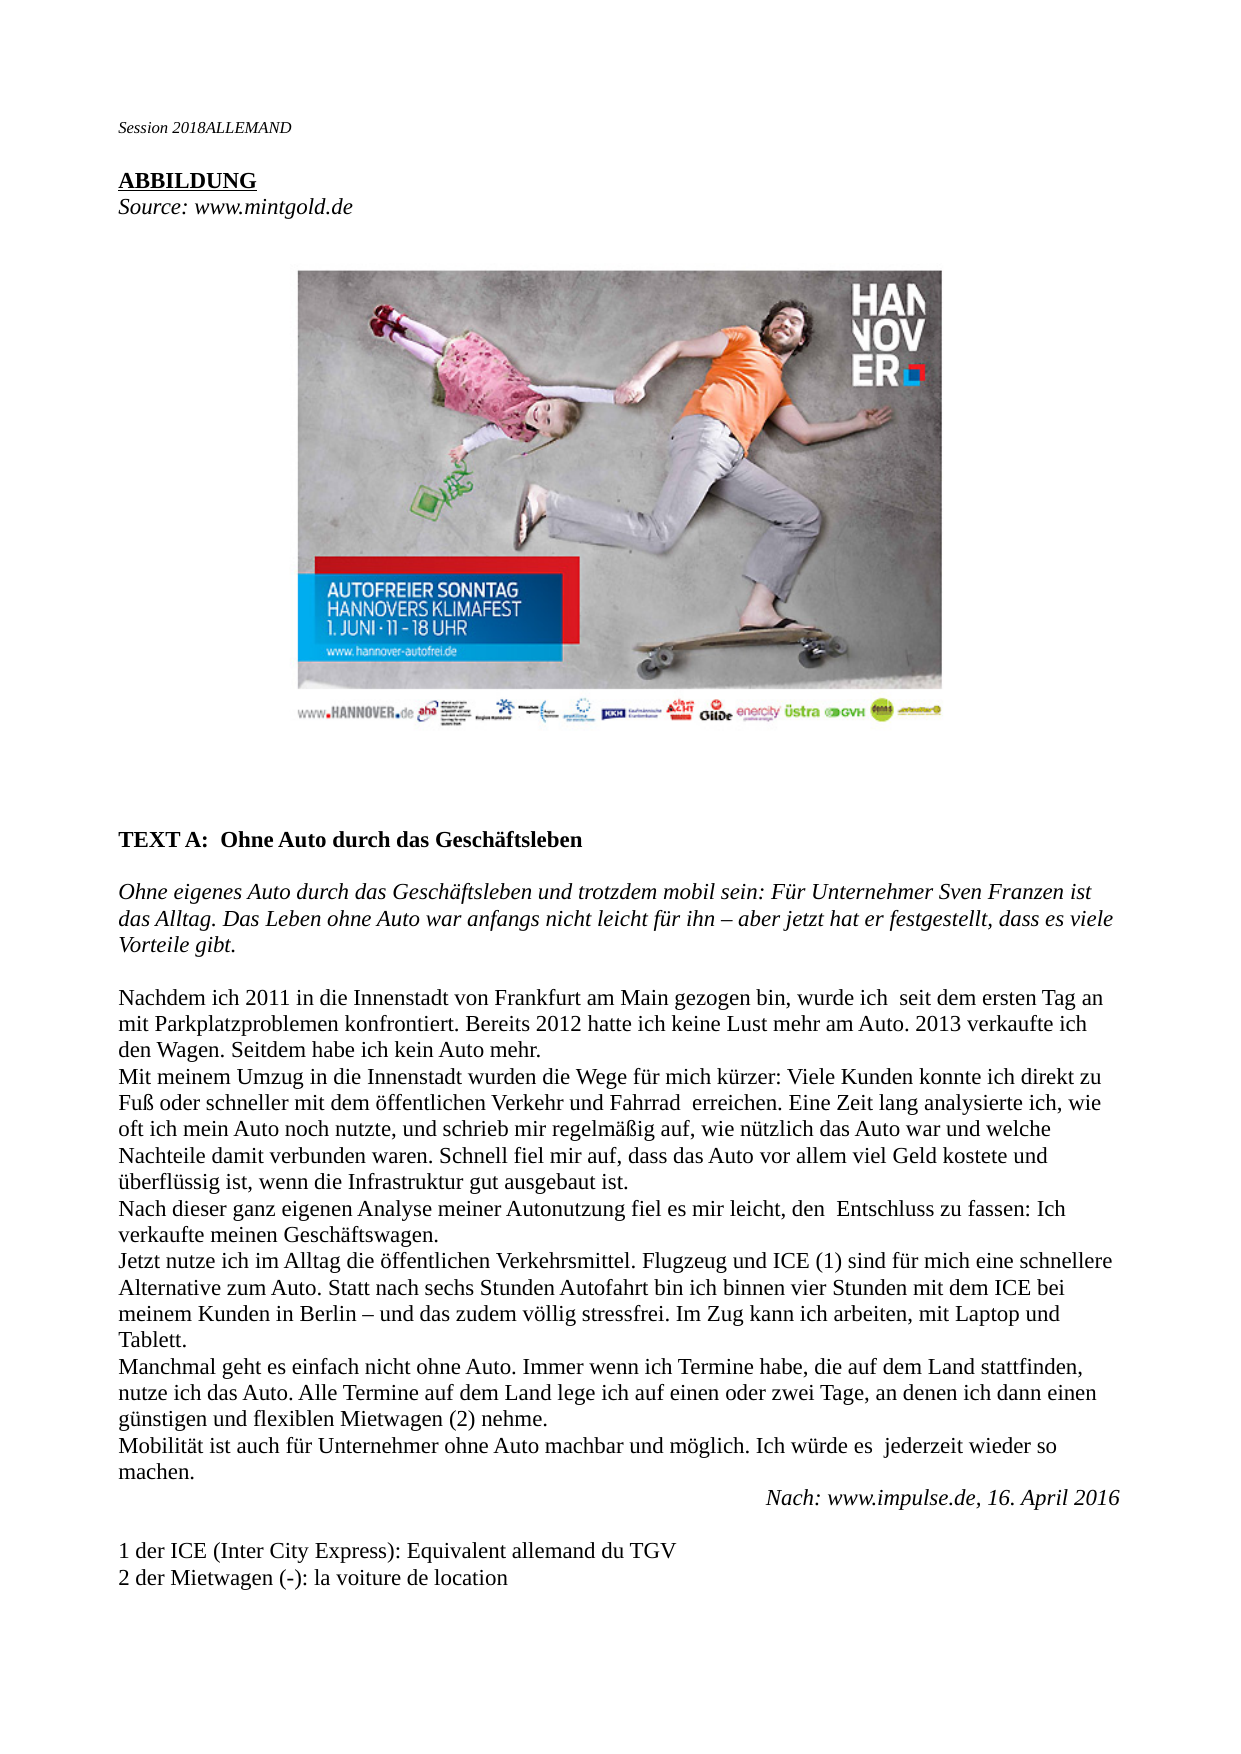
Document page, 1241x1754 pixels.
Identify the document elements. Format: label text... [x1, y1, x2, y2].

text 1 der ICE (Inter City Express): Equivalent allemand du TGV 2 der Mietwagen (-): la voiture de location [118, 1511, 1122, 1616]
text TEXT A: Ohne Auto durch das Geschäftsleben Ohne eigenes Auto durch das Geschäftsleben und trotzdem mobil sein: Für Unternehmer Sven Franzen ist das Alltag. Das Leben ohne Auto war anfangs nicht leicht für ihn – aber jetzt hat er festgestellt, dass es viele Vorteile gibt. Nachdem ich 2011 in die Innenstadt von Frankfurt am Main gezogen bin, wurde ich seit dem ersten Tag an mit Parkplatzproblemen konfrontiert. Bereits 2012 hatte ich keine Lust mehr am Auto. 2013 verkaufte ich den Wagen. Seitdem habe ich kein Auto mehr. Mit meinem Umzug in die Innenstadt wurden die Wege für mich kürzer: Viele Kunden konnte ich direkt zu Fuß oder schneller mit dem öffentlichen Verkehr und Fahrrad erreichen. Eine Zeit lang analysierte ich, wie oft ich mein Auto noch nutzte, und schrieb mir regelmäßig auf, wie nützlich das Auto war und welche Nachteile damit verbunden waren. Schnell fiel mir auf, dass das Auto vor allem viel Geld kostete und überflüssig ist, wenn die Infrastruktur gut ausgebaut ist. [118, 826, 1122, 1194]
text Nach dieser ganz eigenen Analyse meiner Autonutzung fiel es mir leicht, den Entschluss zu fassen: Ich verkaufte meinen Geschäftswagen. Jetzt nutze ich im Alltag die öffentlichen Verkehrsmittel. Flugzeug und ICE (1) sind für mich eine schnellere Alternative zum Auto. Statt nach sechs Stunden Autofahrt bin ich binnen vier Stunden mit dem ICE bei meinem Kunden in Berlin – und das zudem völlig stressfrei. Im Zug kann ich arbeiten, mit Laptop und Tablett. Manchmal geht es einfach nicht ohne Auto. Immer wenn ich Termine habe, die auf dem Land stattfinden, nutze ich das Auto. Alle Termine auf dem Land lege ich auf einen oder zwei Tage, an denen ich dann einen günstigen und flexiblen Mietwagen (2) nehme. Mobilität ist auch für Unternehmer ohne Auto machbar und möglich. Ich würde es jederzeit wieder so machen. [118, 1194, 1122, 1484]
text Nach: www.impulse.de, 16. April 2016 [118, 1484, 1122, 1511]
picture [289, 263, 951, 732]
text ABBILDUNG Source: www.mintgold.de [118, 167, 1122, 246]
